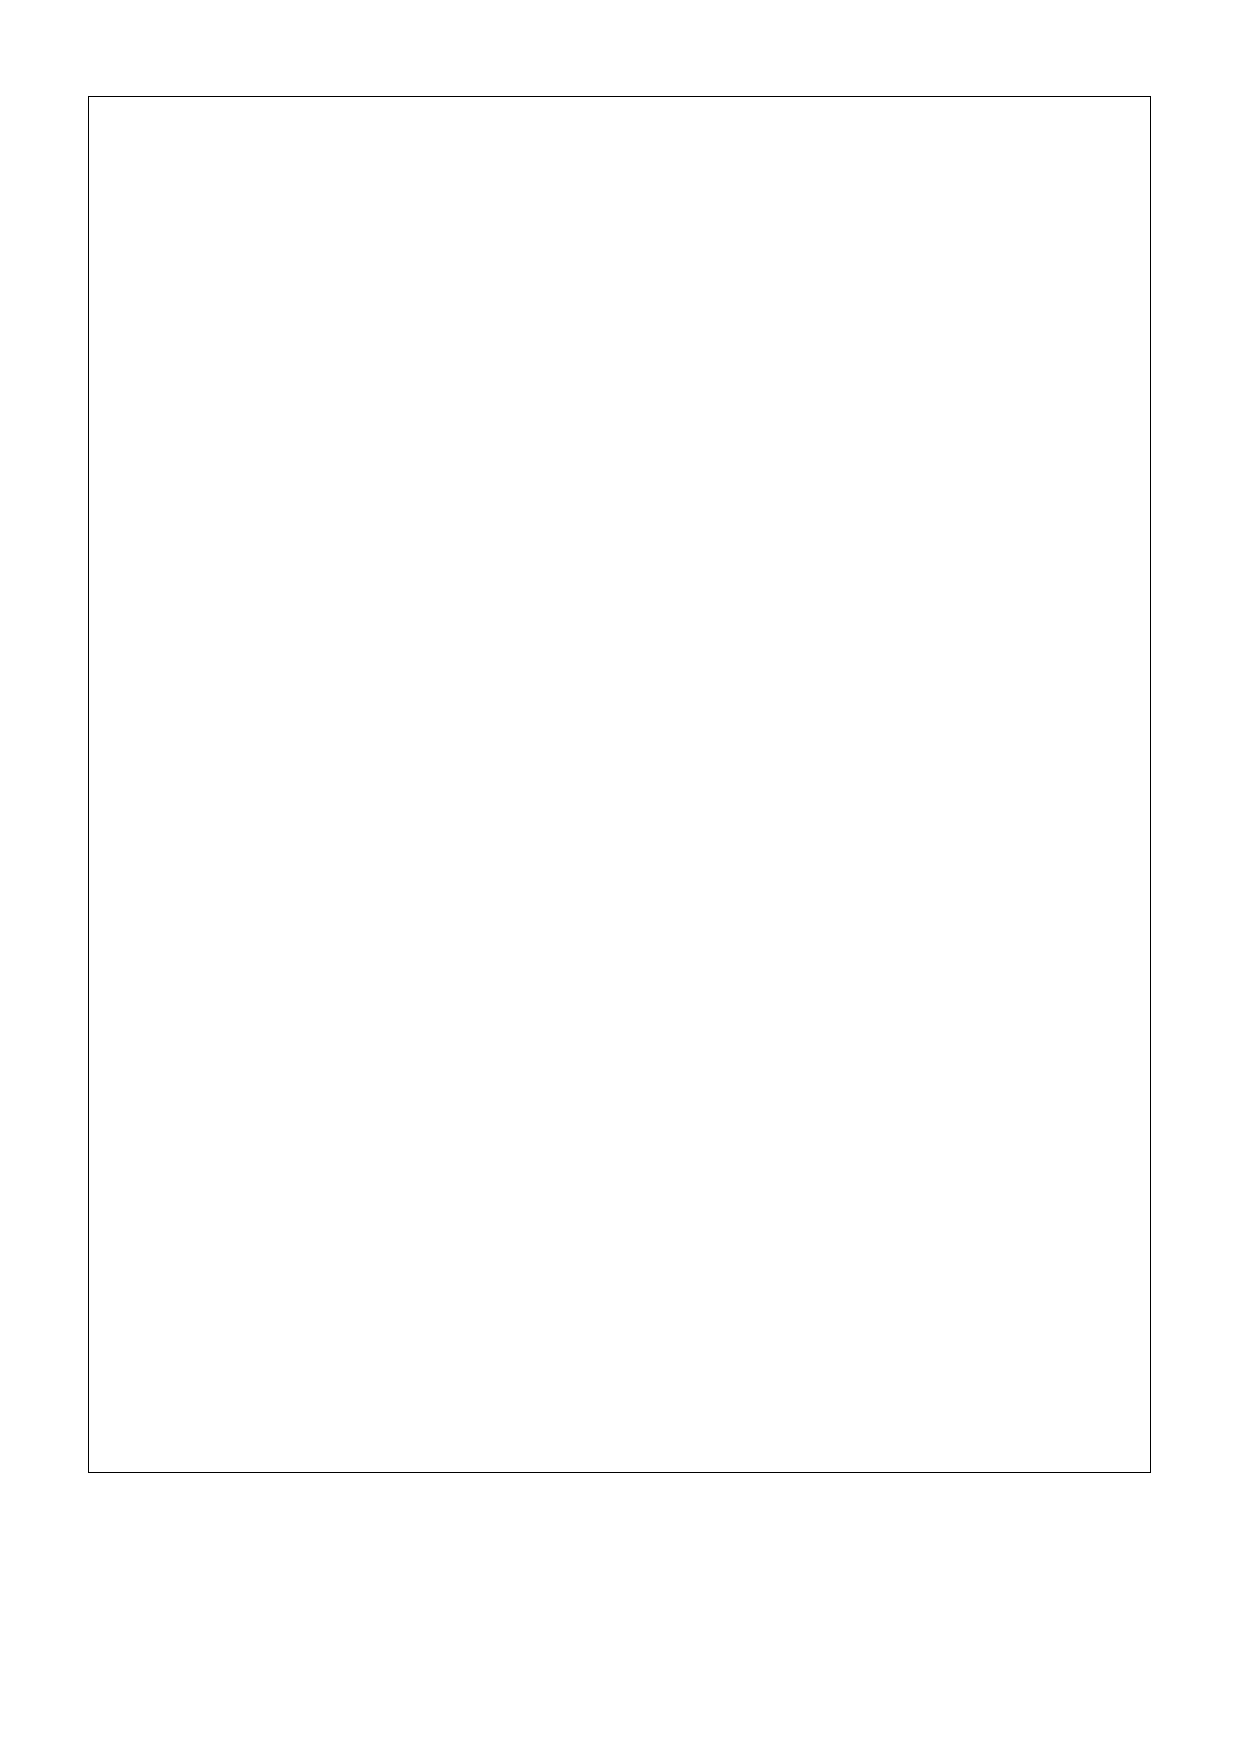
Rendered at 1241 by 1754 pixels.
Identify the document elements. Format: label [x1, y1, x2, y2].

table_header [89, 97, 1150, 1472]
